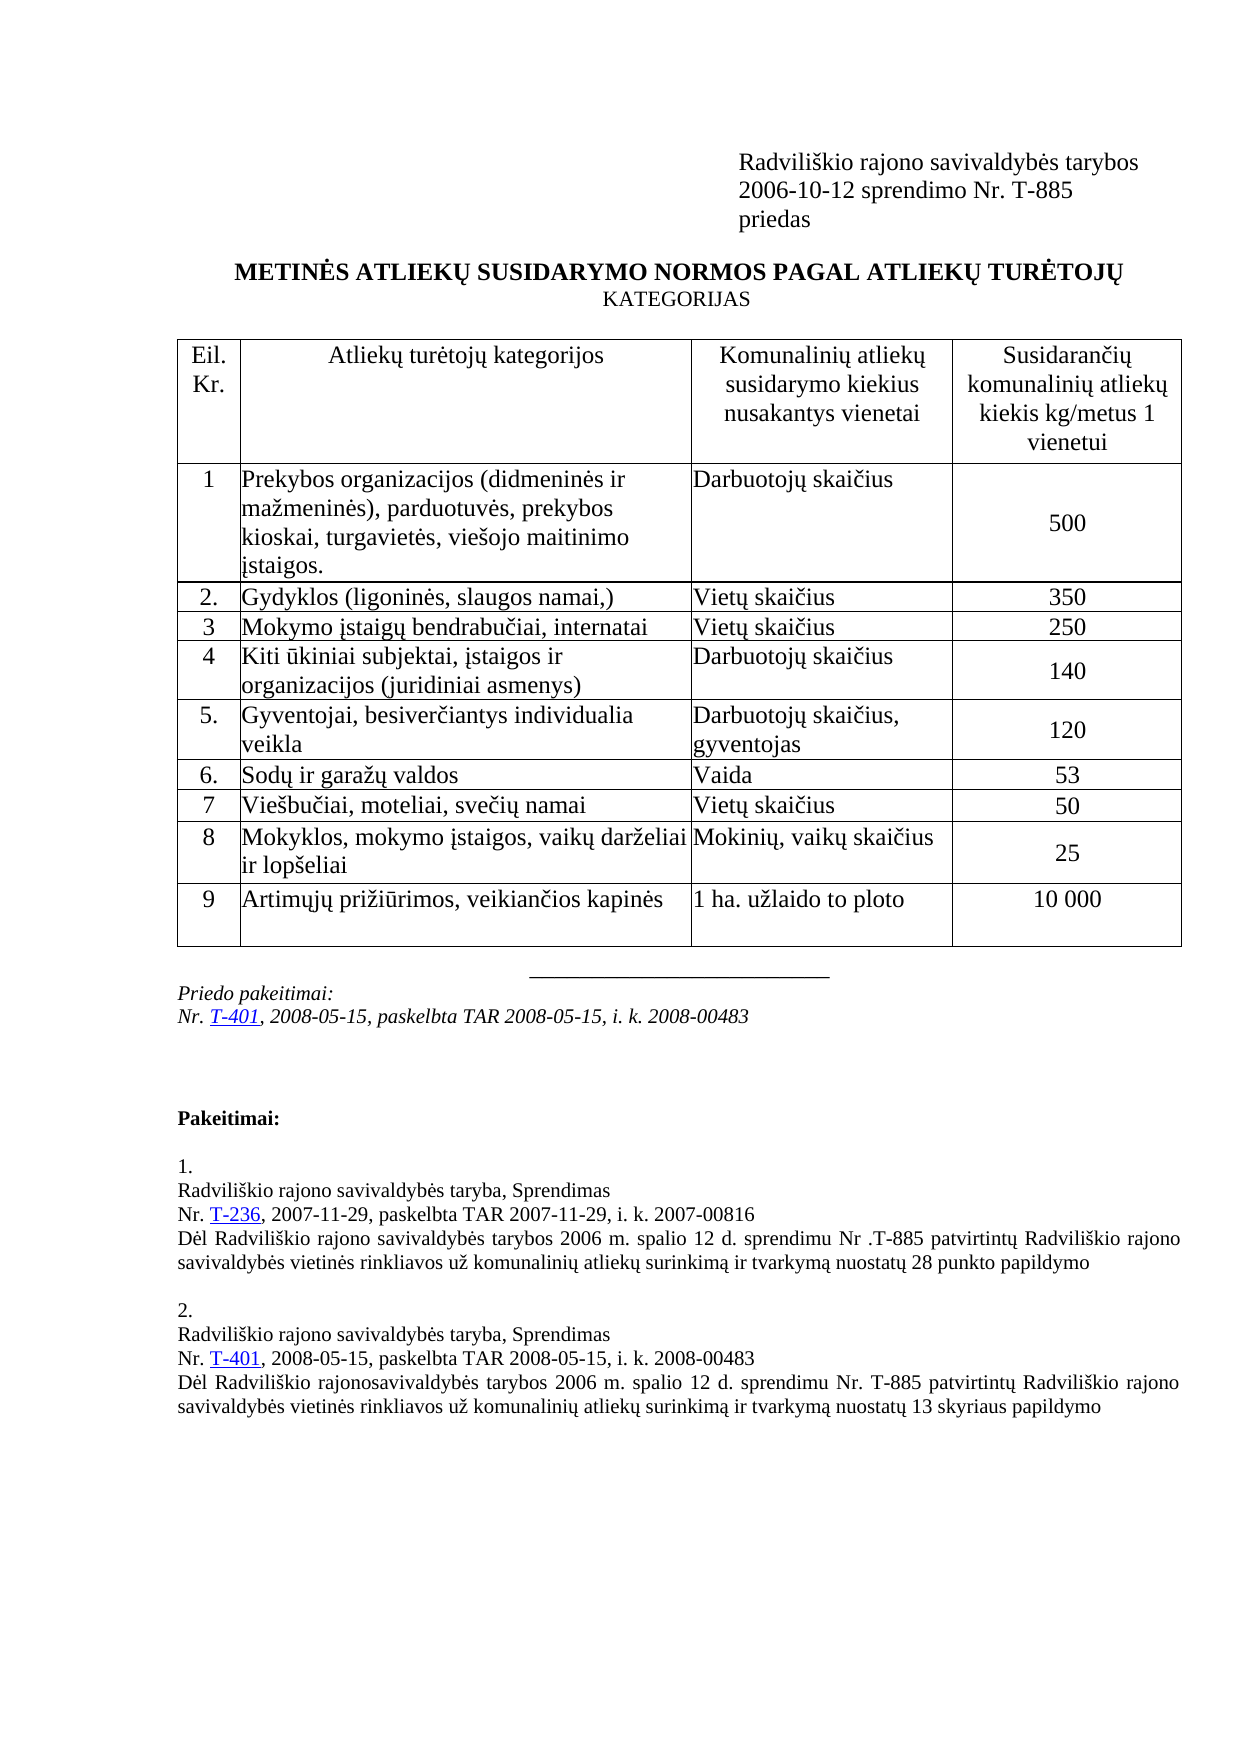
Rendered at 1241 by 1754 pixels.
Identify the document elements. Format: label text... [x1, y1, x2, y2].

text Radviliškio rajono savivaldybės taryba, Sprendimas [177, 1322, 1181, 1346]
table_cell 25 [953, 822, 1181, 883]
text Radviliškio rajono savivaldybės taryba, Sprendimas [177, 1178, 1181, 1202]
text Radviliškio rajono savivaldybės tarybos [177, 147, 1181, 176]
table_cell Darbuotojų skaičius [692, 641, 952, 699]
table_cell Prekybos organizacijos (didmeninės ir mažmeninės), parduotuvės, prekybos kioskai, turgavietės, viešojo maitinimo įstaigos. [241, 464, 691, 581]
table_cell Viešbučiai, moteliai, svečių namai [241, 790, 691, 821]
table_cell 250 [953, 612, 1181, 640]
table_cell Vietų skaičius [692, 612, 952, 640]
table_cell Gydyklos (ligoninės, slaugos namai,) [241, 583, 691, 611]
table_cell Vietų skaičius [692, 583, 952, 611]
text ________________________ [177, 952, 1181, 980]
table_cell 10 000 [953, 884, 1181, 946]
table_cell Sodų ir garažų valdos [241, 760, 691, 789]
table_cell 1 ha. užlaido to ploto [692, 884, 952, 946]
table_cell Mokyklos, mokymo įstaigos, vaikų darželiai ir lopšeliai [241, 822, 691, 883]
text 2. [177, 1298, 1181, 1322]
text 1. [177, 1153, 1181, 1178]
table_cell 3 [178, 612, 240, 640]
table_cell 350 [953, 583, 1181, 611]
table_header Eil. Kr. [178, 340, 240, 463]
table_cell Darbuotojų skaičius [692, 464, 952, 581]
text Nr. T-401, 2008-05-15, paskelbta TAR 2008-05-15, i. k. 2008-00483 [177, 1004, 1181, 1028]
table_cell Vaida [692, 760, 952, 789]
table_cell Darbuotojų skaičius, gyventojas [692, 700, 952, 759]
table_cell Artimųjų prižiūrimos, veikiančios kapinės [241, 884, 691, 946]
text Pakeitimai: [177, 1105, 1181, 1129]
table_cell 6. [178, 760, 240, 789]
table_header Susidarančių komunalinių atliekų kiekis kg/metus 1 vienetui [953, 340, 1181, 463]
table_cell Mokymo įstaigų bendrabučiai, internatai [241, 612, 691, 640]
text 2006-10-12 sprendimo Nr. T-885 [177, 176, 1181, 204]
table_cell 2. [178, 583, 240, 611]
text Dėl Radviliškio rajonosavivaldybės tarybos 2006 m. spalio 12 d. sprendimu Nr. T-885 patvirtintų Radviliškio rajono savivaldybės vietinės rinkliavos už komunalinių atliekų surinkimą ir tvarkymą nuostatų 13 skyriaus papildymo [177, 1370, 1181, 1418]
table_cell 500 [953, 464, 1181, 581]
table_cell 1 [178, 464, 240, 581]
table_cell Gyventojai, besiverčiantys individualia veikla [241, 700, 691, 759]
text Dėl Radviliškio rajono savivaldybės tarybos 2006 m. spalio 12 d. sprendimu Nr .T-885 patvirtintų Radviliškio rajono savivaldybės vietinės rinkliavos už komunalinių atliekų surinkimą ir tvarkymą nuostatų 28 punkto papildymo [177, 1226, 1181, 1274]
table_cell 120 [953, 700, 1181, 759]
table_cell 140 [953, 641, 1181, 699]
text Nr. T-236, 2007-11-29, paskelbta TAR 2007-11-29, i. k. 2007-00816 [177, 1202, 1181, 1226]
table_cell 4 [178, 641, 240, 699]
table_cell 7 [178, 790, 240, 821]
table_header Komunalinių atliekų susidarymo kiekius nusakantys vienetai [692, 340, 952, 463]
table_header Atliekų turėtojų kategorijos [241, 340, 691, 463]
table_cell Kiti ūkiniai subjektai, įstaigos ir organizacijos (juridiniai asmenys) [241, 641, 691, 699]
table_cell 53 [953, 760, 1181, 789]
text Nr. T-401, 2008-05-15, paskelbta TAR 2008-05-15, i. k. 2008-00483 [177, 1346, 1181, 1370]
table_cell Mokinių, vaikų skaičius [692, 822, 952, 883]
text priedas [177, 204, 1181, 233]
text METINĖS ATLIEKŲ SUSIDARYMO NORMOS PAGAL ATLIEKŲ TURĖTOJŲ KATEGORIJAS [177, 257, 1181, 311]
text Priedo pakeitimai: [177, 980, 1181, 1004]
table_cell Vietų skaičius [692, 790, 952, 821]
table_cell 5. [178, 700, 240, 759]
table_cell 50 [953, 790, 1181, 821]
table_cell 9 [178, 884, 240, 946]
table_cell 8 [178, 822, 240, 883]
